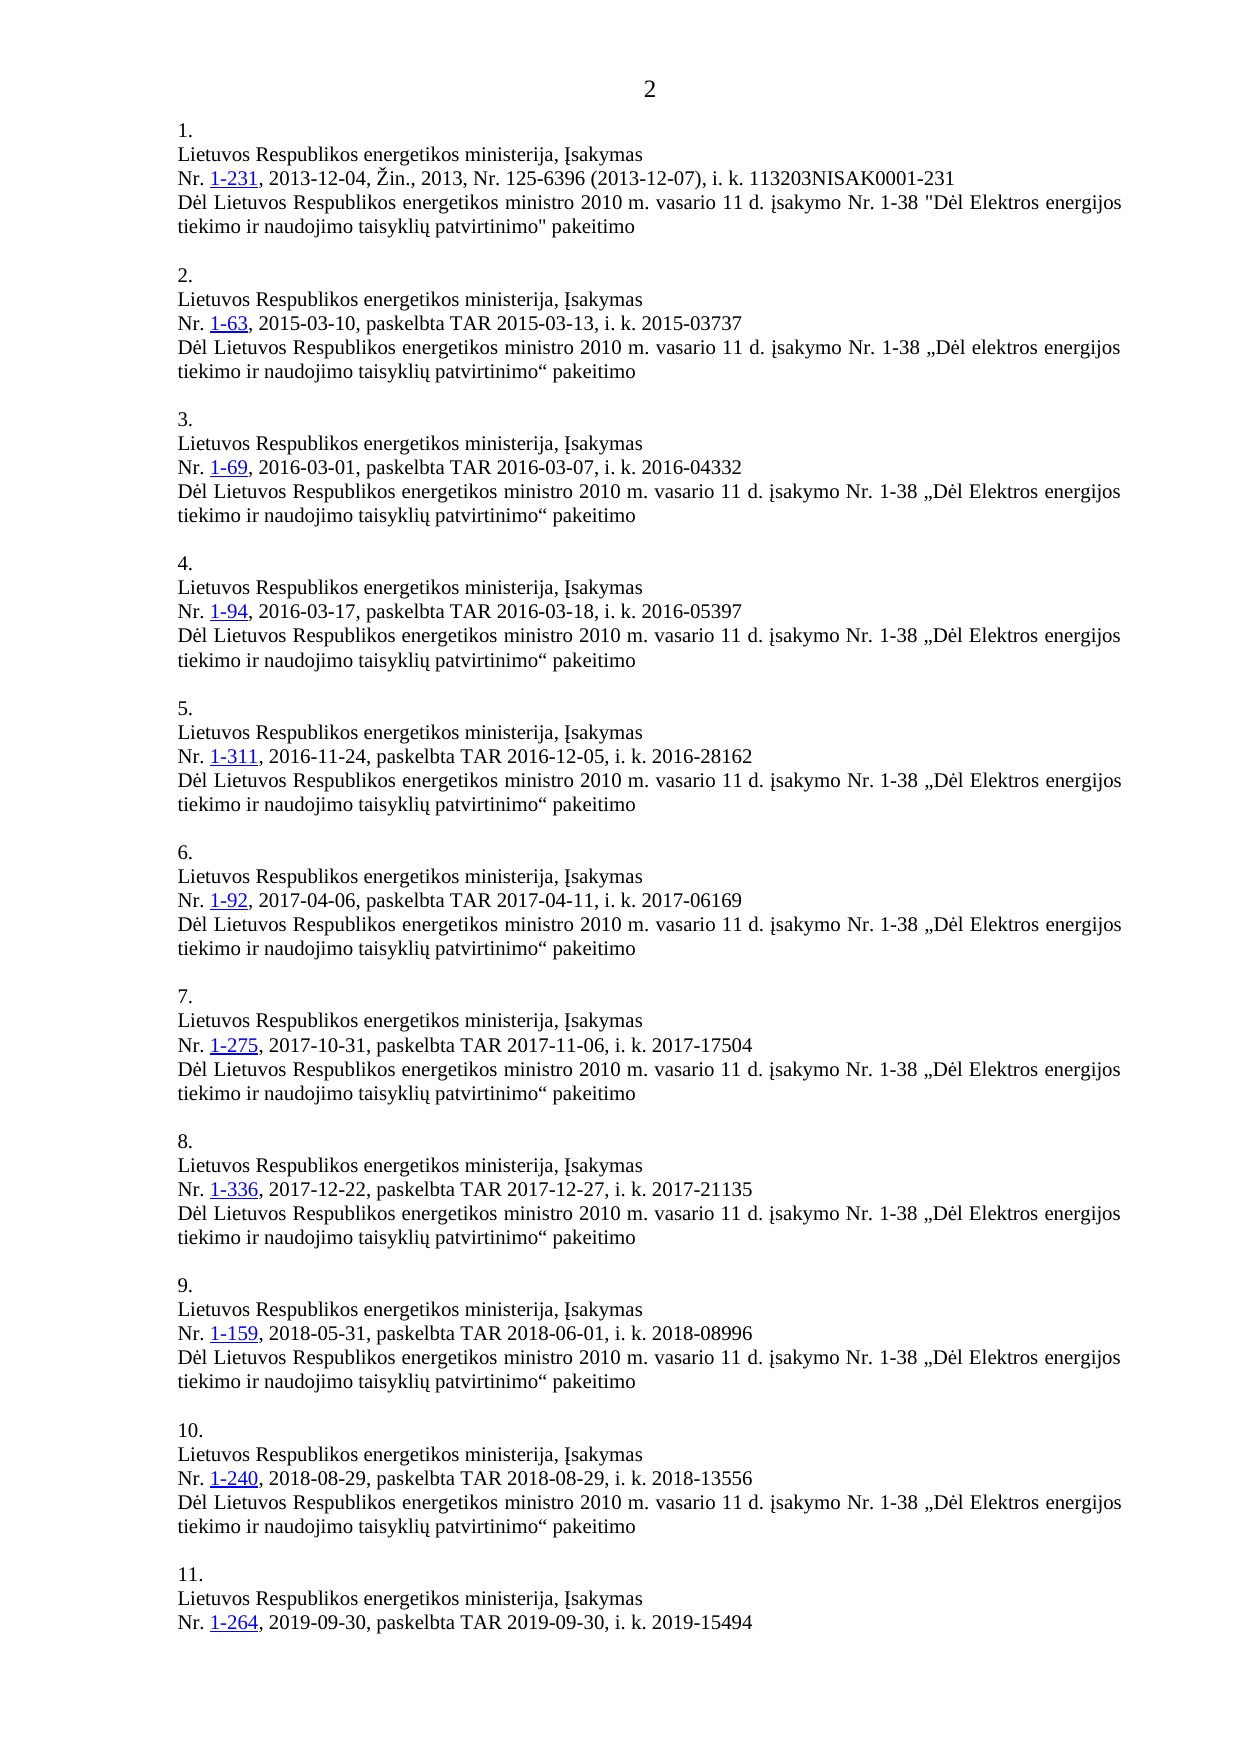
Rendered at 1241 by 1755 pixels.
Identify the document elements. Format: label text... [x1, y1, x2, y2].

text Dėl Lietuvos Respublikos energetikos ministro 2010 m. vasario 11 d. įsakymo Nr. 1-38 "Dėl Elektros energijos tiekimo ir naudojimo taisyklių patvirtinimo" pakeitimo [177, 190, 1122, 238]
text Nr. 1-336, 2017-12-22, paskelbta TAR 2017-12-27, i. k. 2017-21135 [177, 1177, 1122, 1201]
text Nr. 1-94, 2016-03-17, paskelbta TAR 2016-03-18, i. k. 2016-05397 [177, 599, 1122, 623]
text Nr. 1-231, 2013-12-04, Žin., 2013, Nr. 125-6396 (2013-12-07), i. k. 113203NISAK0001-231 [177, 166, 1122, 190]
text Lietuvos Respublikos energetikos ministerija, Įsakymas [177, 431, 1122, 455]
text 1. [177, 118, 1122, 142]
text Dėl Lietuvos Respublikos energetikos ministro 2010 m. vasario 11 d. įsakymo Nr. 1-38 „Dėl elektros energijos tiekimo ir naudojimo taisyklių patvirtinimo“ pakeitimo [177, 335, 1122, 383]
text Dėl Lietuvos Respublikos energetikos ministro 2010 m. vasario 11 d. įsakymo Nr. 1-38 „Dėl Elektros energijos tiekimo ir naudojimo taisyklių patvirtinimo“ pakeitimo [177, 1490, 1122, 1538]
text 9. [177, 1273, 1122, 1297]
text Lietuvos Respublikos energetikos ministerija, Įsakymas [177, 1442, 1122, 1466]
text 8. [177, 1129, 1122, 1153]
text Nr. 1-264, 2019-09-30, paskelbta TAR 2019-09-30, i. k. 2019-15494 [177, 1610, 1122, 1634]
text Lietuvos Respublikos energetikos ministerija, Įsakymas [177, 1008, 1122, 1032]
text Lietuvos Respublikos energetikos ministerija, Įsakymas [177, 1586, 1122, 1610]
text 7. [177, 984, 1122, 1008]
text Dėl Lietuvos Respublikos energetikos ministro 2010 m. vasario 11 d. įsakymo Nr. 1-38 „Dėl Elektros energijos tiekimo ir naudojimo taisyklių patvirtinimo“ pakeitimo [177, 1201, 1122, 1249]
text 4. [177, 551, 1122, 575]
text 2. [177, 262, 1122, 287]
text Lietuvos Respublikos energetikos ministerija, Įsakymas [177, 864, 1122, 888]
text Lietuvos Respublikos energetikos ministerija, Įsakymas [177, 287, 1122, 311]
text Lietuvos Respublikos energetikos ministerija, Įsakymas [177, 1153, 1122, 1177]
text Lietuvos Respublikos energetikos ministerija, Įsakymas [177, 575, 1122, 599]
text Nr. 1-63, 2015-03-10, paskelbta TAR 2015-03-13, i. k. 2015-03737 [177, 311, 1122, 335]
text Dėl Lietuvos Respublikos energetikos ministro 2010 m. vasario 11 d. įsakymo Nr. 1-38 „Dėl Elektros energijos tiekimo ir naudojimo taisyklių patvirtinimo“ pakeitimo [177, 1057, 1122, 1105]
text Nr. 1-311, 2016-11-24, paskelbta TAR 2016-12-05, i. k. 2016-28162 [177, 744, 1122, 768]
text Nr. 1-69, 2016-03-01, paskelbta TAR 2016-03-07, i. k. 2016-04332 [177, 455, 1122, 479]
text Nr. 1-92, 2017-04-06, paskelbta TAR 2017-04-11, i. k. 2017-06169 [177, 888, 1122, 912]
text Nr. 1-159, 2018-05-31, paskelbta TAR 2018-06-01, i. k. 2018-08996 [177, 1321, 1122, 1345]
text 6. [177, 840, 1122, 864]
text Lietuvos Respublikos energetikos ministerija, Įsakymas [177, 142, 1122, 166]
text 5. [177, 696, 1122, 720]
text Nr. 1-240, 2018-08-29, paskelbta TAR 2018-08-29, i. k. 2018-13556 [177, 1466, 1122, 1490]
text Dėl Lietuvos Respublikos energetikos ministro 2010 m. vasario 11 d. įsakymo Nr. 1-38 „Dėl Elektros energijos tiekimo ir naudojimo taisyklių patvirtinimo“ pakeitimo [177, 768, 1122, 816]
text 3. [177, 407, 1122, 431]
text 10. [177, 1417, 1122, 1442]
text Lietuvos Respublikos energetikos ministerija, Įsakymas [177, 1297, 1122, 1321]
text Dėl Lietuvos Respublikos energetikos ministro 2010 m. vasario 11 d. įsakymo Nr. 1-38 „Dėl Elektros energijos tiekimo ir naudojimo taisyklių patvirtinimo“ pakeitimo [177, 623, 1122, 672]
text Dėl Lietuvos Respublikos energetikos ministro 2010 m. vasario 11 d. įsakymo Nr. 1-38 „Dėl Elektros energijos tiekimo ir naudojimo taisyklių patvirtinimo“ pakeitimo [177, 479, 1122, 527]
text Nr. 1-275, 2017-10-31, paskelbta TAR 2017-11-06, i. k. 2017-17504 [177, 1032, 1122, 1057]
text Dėl Lietuvos Respublikos energetikos ministro 2010 m. vasario 11 d. įsakymo Nr. 1-38 „Dėl Elektros energijos tiekimo ir naudojimo taisyklių patvirtinimo“ pakeitimo [177, 1345, 1122, 1393]
text 11. [177, 1562, 1122, 1586]
text Lietuvos Respublikos energetikos ministerija, Įsakymas [177, 720, 1122, 744]
text Dėl Lietuvos Respublikos energetikos ministro 2010 m. vasario 11 d. įsakymo Nr. 1-38 „Dėl Elektros energijos tiekimo ir naudojimo taisyklių patvirtinimo“ pakeitimo [177, 912, 1122, 960]
